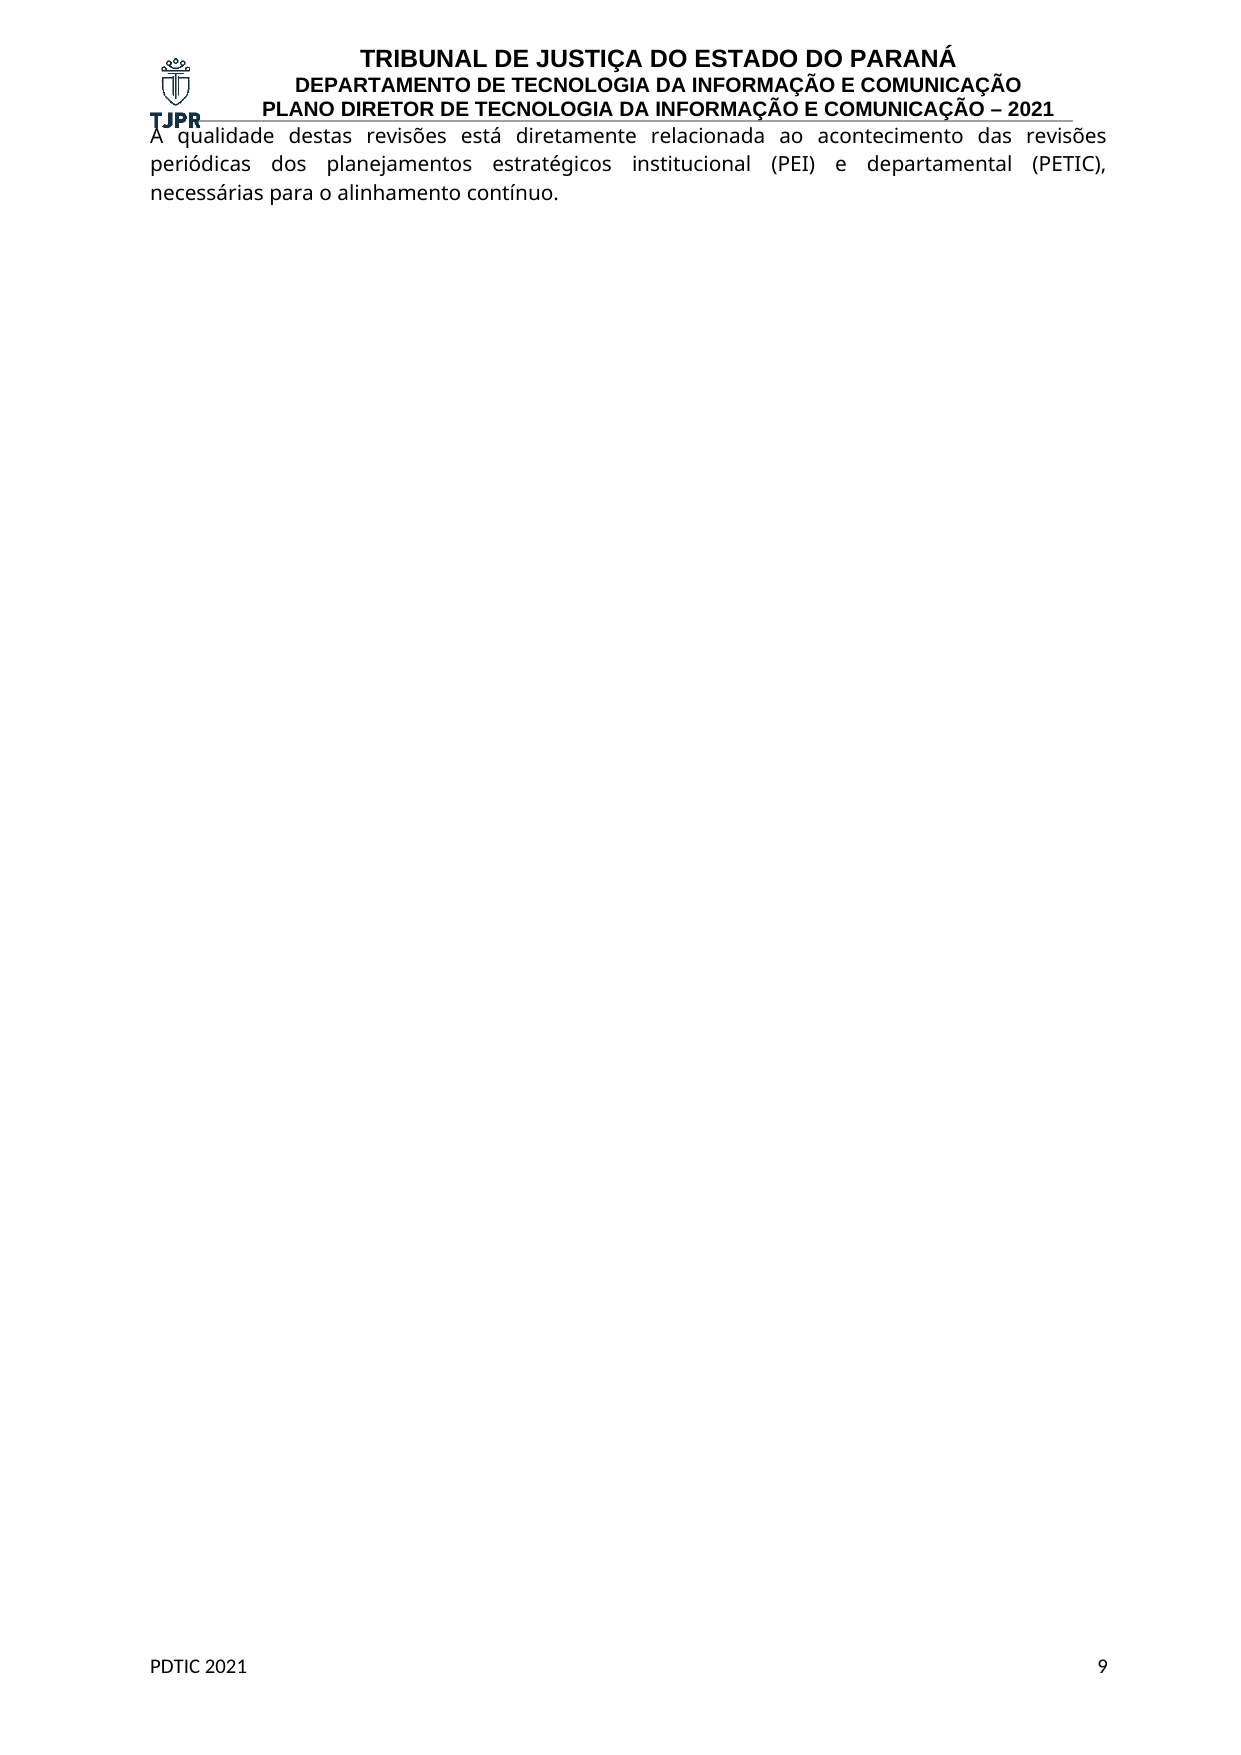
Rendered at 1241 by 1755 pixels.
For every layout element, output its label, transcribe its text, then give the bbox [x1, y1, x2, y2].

text A qualidade destas revisões está diretamente relacionada ao acontecimento das revisões periódicas dos planejamentos estratégicos institucional (PEI) e departamental (PETIC), necessárias para o alinhamento contínuo. [150, 121, 1107, 206]
